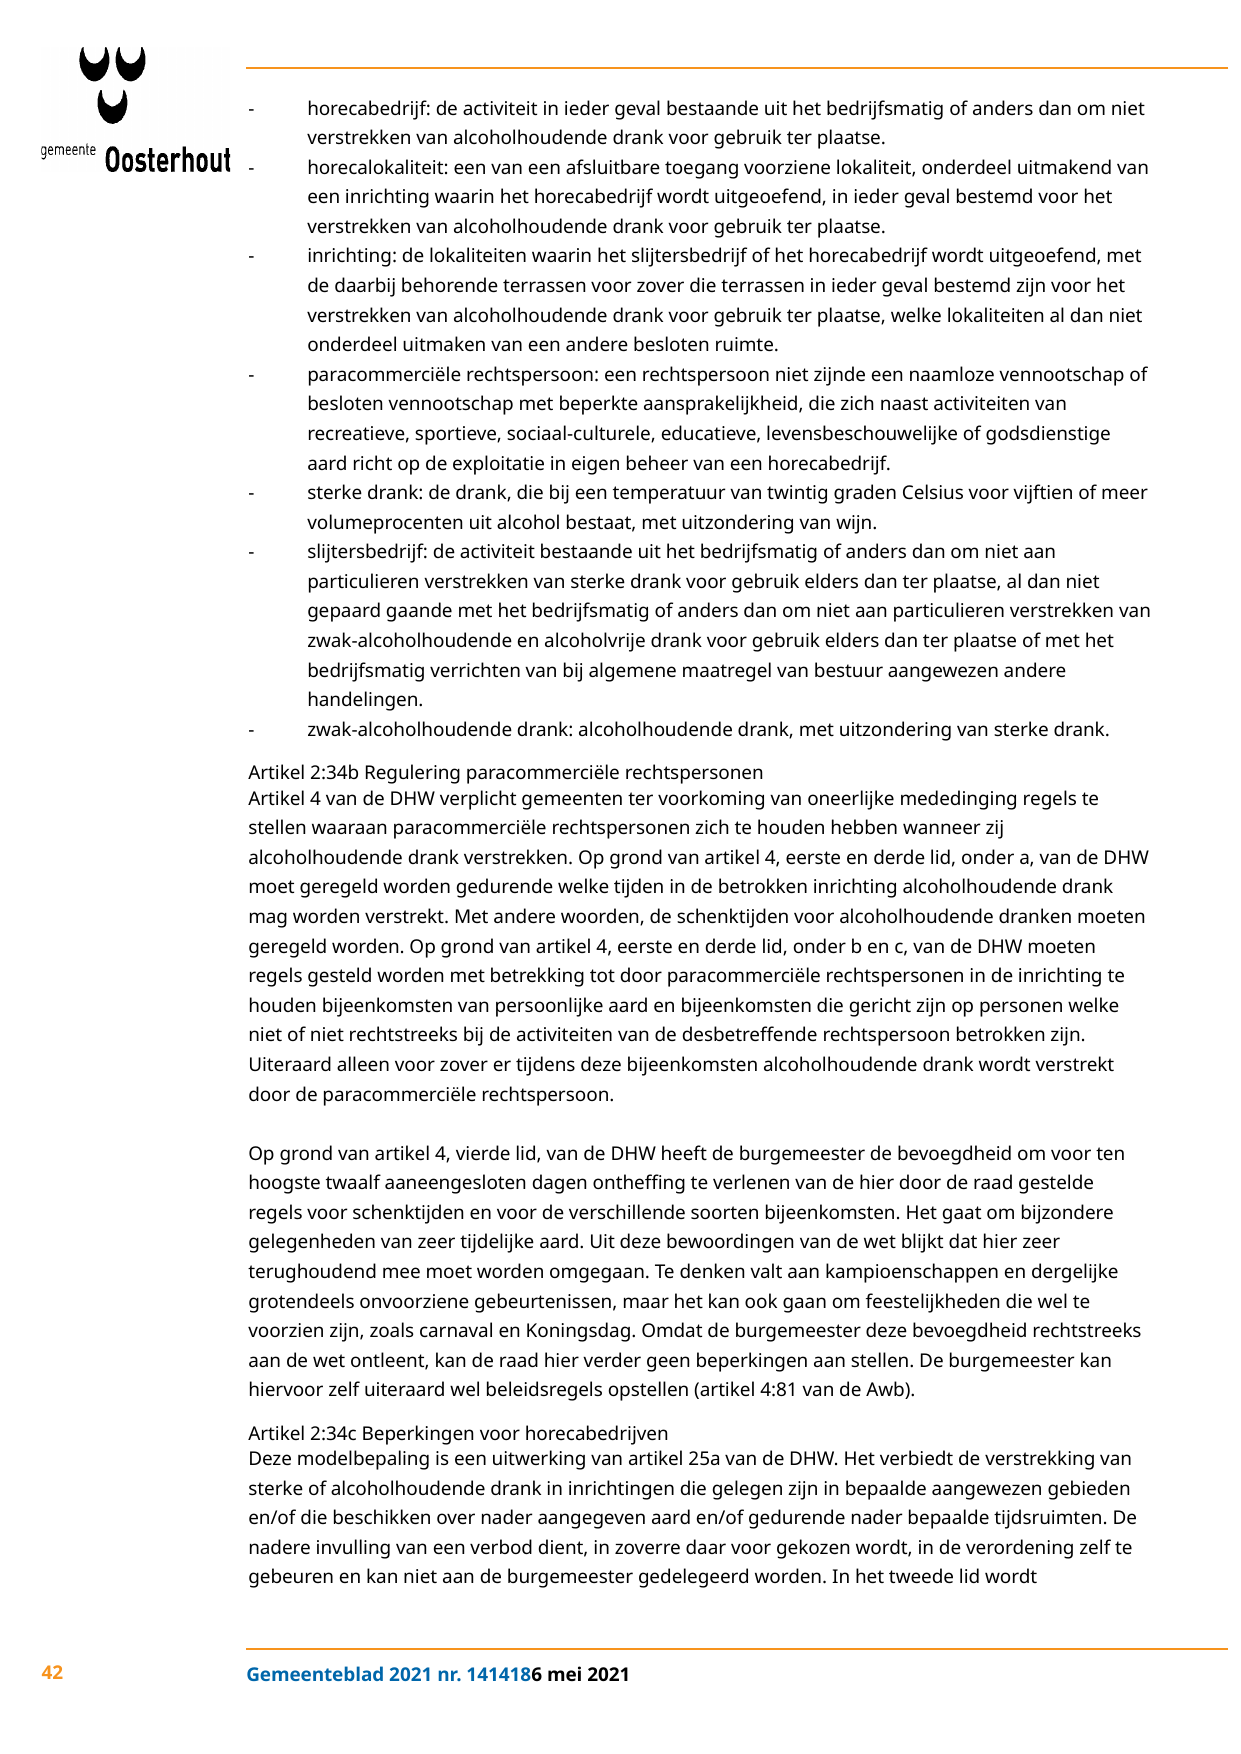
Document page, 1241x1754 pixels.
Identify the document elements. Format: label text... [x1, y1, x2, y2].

text Deze modelbepaling is een uitwerking van artikel 25a van de DHW. Het verbiedt de verstrekking van sterke of alcoholhoudende drank in inrichtingen die gelegen zijn in bepaalde aangewezen gebieden en/of die beschikken over nader aangegeven aard en/of gedurende nader bepaalde tijdsruimten. De nadere invulling van een verbod dient, in zoverre daar voor gekozen wordt, in de verordening zelf te gebeuren en kan niet aan de burgemeester gedelegeerd worden. In het tweede lid wordt [248, 1445, 1152, 1589]
list slijtersbedrijf: de activiteit bestaande uit het bedrijfsmatig of anders dan om niet aan particulieren verstrekken van sterke drank voor gebruik elders dan ter plaatse, al dan niet gepaard gaande met het bedrijfsmatig of anders dan om niet aan particulieren verstrekken van zwak-alcoholhoudende en alcoholvrije drank voor gebruik elders dan ter plaatse of met het bedrijfsmatig verrichten van bij algemene maatregel van bestuur aangewezen andere handelingen. [248, 538, 1152, 712]
list horecabedrijf: de activiteit in ieder geval bestaande uit het bedrijfsmatig of anders dan om niet verstrekken van alcoholhoudende drank voor gebruik ter plaatse. [248, 95, 1152, 150]
list horecalokaliteit: een van een afsluitbare toegang voorziene lokaliteit, onderdeel uitmakend van een inrichting waarin het horecabedrijf wordt uitgeoefend, in ieder geval bestemd voor het verstrekken van alcoholhoudende drank voor gebruik ter plaatse. [248, 154, 1152, 239]
list zwak-alcoholhoudende drank: alcoholhoudende drank, met uitzondering van sterke drank. [248, 716, 1152, 742]
text Artikel 2:34c Beperkingen voor horecabedrijven [248, 1420, 1152, 1445]
text Artikel 4 van de DHW verplicht gemeenten ter voorkoming van oneerlijke mededinging regels te stellen waaraan paracommerciële rechtspersonen zich te houden hebben wanneer zij alcoholhoudende drank verstrekken. Op grond van artikel 4, eerste en derde lid, onder a, van de DHW moet geregeld worden gedurende welke tijden in de betrokken inrichting alcoholhoudende drank mag worden verstrekt. Met andere woorden, de schenktijden voor alcoholhoudende dranken moeten geregeld worden. Op grond van artikel 4, eerste en derde lid, onder b en c, van de DHW moeten regels gesteld worden met betrekking tot door paracommerciële rechtspersonen in de inrichting te houden bijeenkomsten van persoonlijke aard en bijeenkomsten die gericht zijn op personen welke niet of niet rechtstreeks bij de activiteiten van de desbetreffende rechtspersoon betrokken zijn. Uiteraard alleen voor zover er tijdens deze bijeenkomsten alcoholhoudende drank wordt verstrekt door de paracommerciële rechtspersoon. [248, 785, 1152, 1106]
list inrichting: de lokaliteiten waarin het slijtersbedrijf of het horecabedrijf wordt uitgeoefend, met de daarbij behorende terrassen voor zover die terrassen in ieder geval bestemd zijn voor het verstrekken van alcoholhoudende drank voor gebruik ter plaatse, welke lokaliteiten al dan niet onderdeel uitmaken van een andere besloten ruimte. [248, 243, 1152, 357]
list paracommerciële rechtspersoon: een rechtspersoon niet zijnde een naamloze vennootschap of besloten vennootschap met beperkte aansprakelijkheid, die zich naast activiteiten van recreatieve, sportieve, sociaal-culturele, educatieve, levensbeschouwelijke of godsdienstige aard richt op de exploitatie in eigen beheer van een horecabedrijf. [248, 361, 1152, 476]
picture [41, 47, 231, 172]
list sterke drank: de drank, die bij een temperatuur van twintig graden Celsius voor vijftien of meer volumeprocenten uit alcohol bestaat, met uitzondering van wijn. [248, 479, 1152, 535]
text Artikel 2:34b Regulering paracommerciële rechtspersonen [248, 759, 1152, 785]
text Op grond van artikel 4, vierde lid, van de DHW heeft de burgemeester de bevoegdheid om voor ten hoogste twaalf aaneengesloten dagen ontheffing te verlenen van de hier door de raad gestelde regels voor schenktijden en voor de verschillende soorten bijeenkomsten. Het gaat om bijzondere gelegenheden van zeer tijdelijke aard. Uit deze bewoordingen van de wet blijkt dat hier zeer terughoudend mee moet worden omgegaan. Te denken valt aan kampioenschappen en dergelijke grotendeels onvoorziene gebeurtenissen, maar het kan ook gaan om feestelijkheden die wel te voorzien zijn, zoals carnaval en Koningsdag. Omdat de burgemeester deze bevoegdheid rechtstreeks aan de wet ontleent, kan de raad hier verder geen beperkingen aan stellen. De burgemeester kan hiervoor zelf uiteraard wel beleidsregels opstellen (artikel 4:81 van de Awb). [248, 1140, 1152, 1402]
